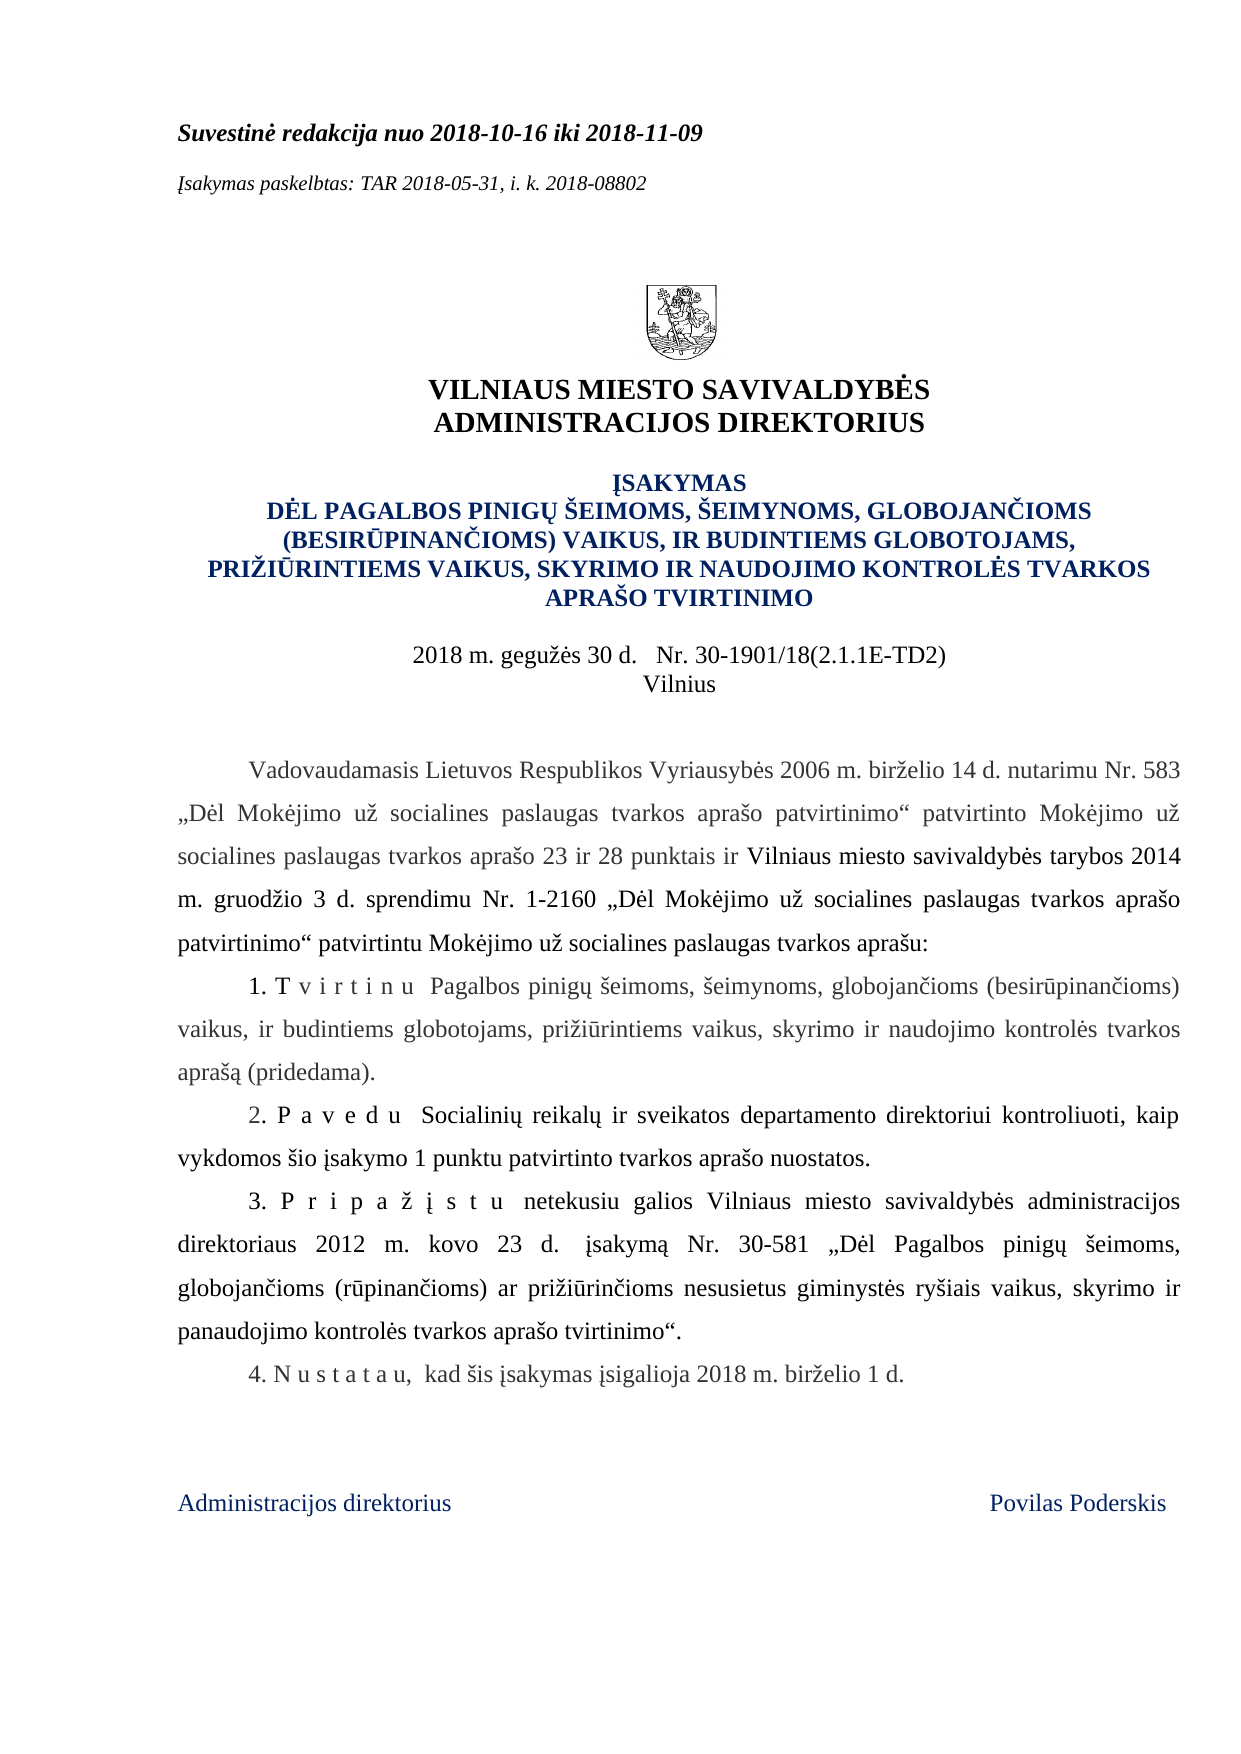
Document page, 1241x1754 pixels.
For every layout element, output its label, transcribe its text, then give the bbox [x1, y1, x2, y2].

text Administracijos direktorius Povilas Poderskis [177, 1488, 1181, 1517]
text 2018 m. gegužės 30 d. Nr. 30-1901/18(2.1.1E-TD2) [177, 640, 1181, 669]
text VILNIAUS MIESTO SAVIVALDYBĖS [177, 372, 1181, 405]
text Vilnius [177, 669, 1181, 698]
text 1. T v i r t i n u Pagalbos pinigų šeimoms, šeimynoms, globojančioms (besirūpinančioms) vaikus, ir budintiems globotojams, prižiūrintiems vaikus, skyrimo ir naudojimo kontrolės tvarkos aprašą (pridedama). [177, 971, 1181, 1086]
text Įsakymas paskelbtas: TAR 2018-05-31, i. k. 2018-08802 [177, 171, 1181, 195]
text ADMINISTRACIJOS DIREKTORIUS [177, 405, 1181, 439]
text 2. P a v e d u Socialinių reikalų ir sveikatos departamento direktoriui kontroliuoti, kaip vykdomos šio įsakymo 1 punktu patvirtinto tvarkos aprašo nuostatos. [177, 1100, 1181, 1172]
text 4. N u s t a t a u, kad šis įsakymas įsigalioja 2018 m. birželio 1 d. [177, 1359, 1181, 1388]
text Suvestinė redakcija nuo 2018-10-16 iki 2018-11-09 [177, 118, 1181, 147]
text Vadovaudamasis Lietuvos Respublikos Vyriausybės 2006 m. birželio 14 d. nutarimu Nr. 583 „Dėl Mokėjimo už socialines paslaugas tvarkos aprašo patvirtinimo“ patvirtinto Mokėjimo už socialines paslaugas tvarkos aprašo 23 ir 28 punktais ir Vilniaus miesto savivaldybės tarybos 2014 m. gruodžio 3 d. sprendimu Nr. 1-2160 „Dėl Mokėjimo už socialines paslaugas tvarkos aprašo patvirtinimo“ patvirtintu Mokėjimo už socialines paslaugas tvarkos aprašu: [177, 755, 1181, 956]
text 3. P r i p a ž į s t u netekusiu galios Vilniaus miesto savivaldybės administracijos direktoriaus 2012 m. kovo 23 d. įsakymą Nr. 30-581 „Dėl Pagalbos pinigų šeimoms, globojančioms (rūpinančioms) ar prižiūrinčioms nesusietus giminystės ryšiais vaikus, skyrimo ir panaudojimo kontrolės tvarkos aprašo tvirtinimo“. [177, 1186, 1181, 1344]
text ĮSAKYMAS [177, 468, 1181, 496]
text DĖL PAGALBOS PINIGŲ ŠEIMOMS, ŠEIMYNOMS, GLOBOJANČIOMS (BESIRŪPINANČIOMS) VAIKUS, IR BUDINTIEMS GLOBOTOJAMS, PRIŽIŪRINTIEMS VAIKUS, SKYRIMO IR NAUDOJIMO KONTROLĖS TVARKOS APRAŠO TVIRTINIMO [177, 496, 1181, 611]
